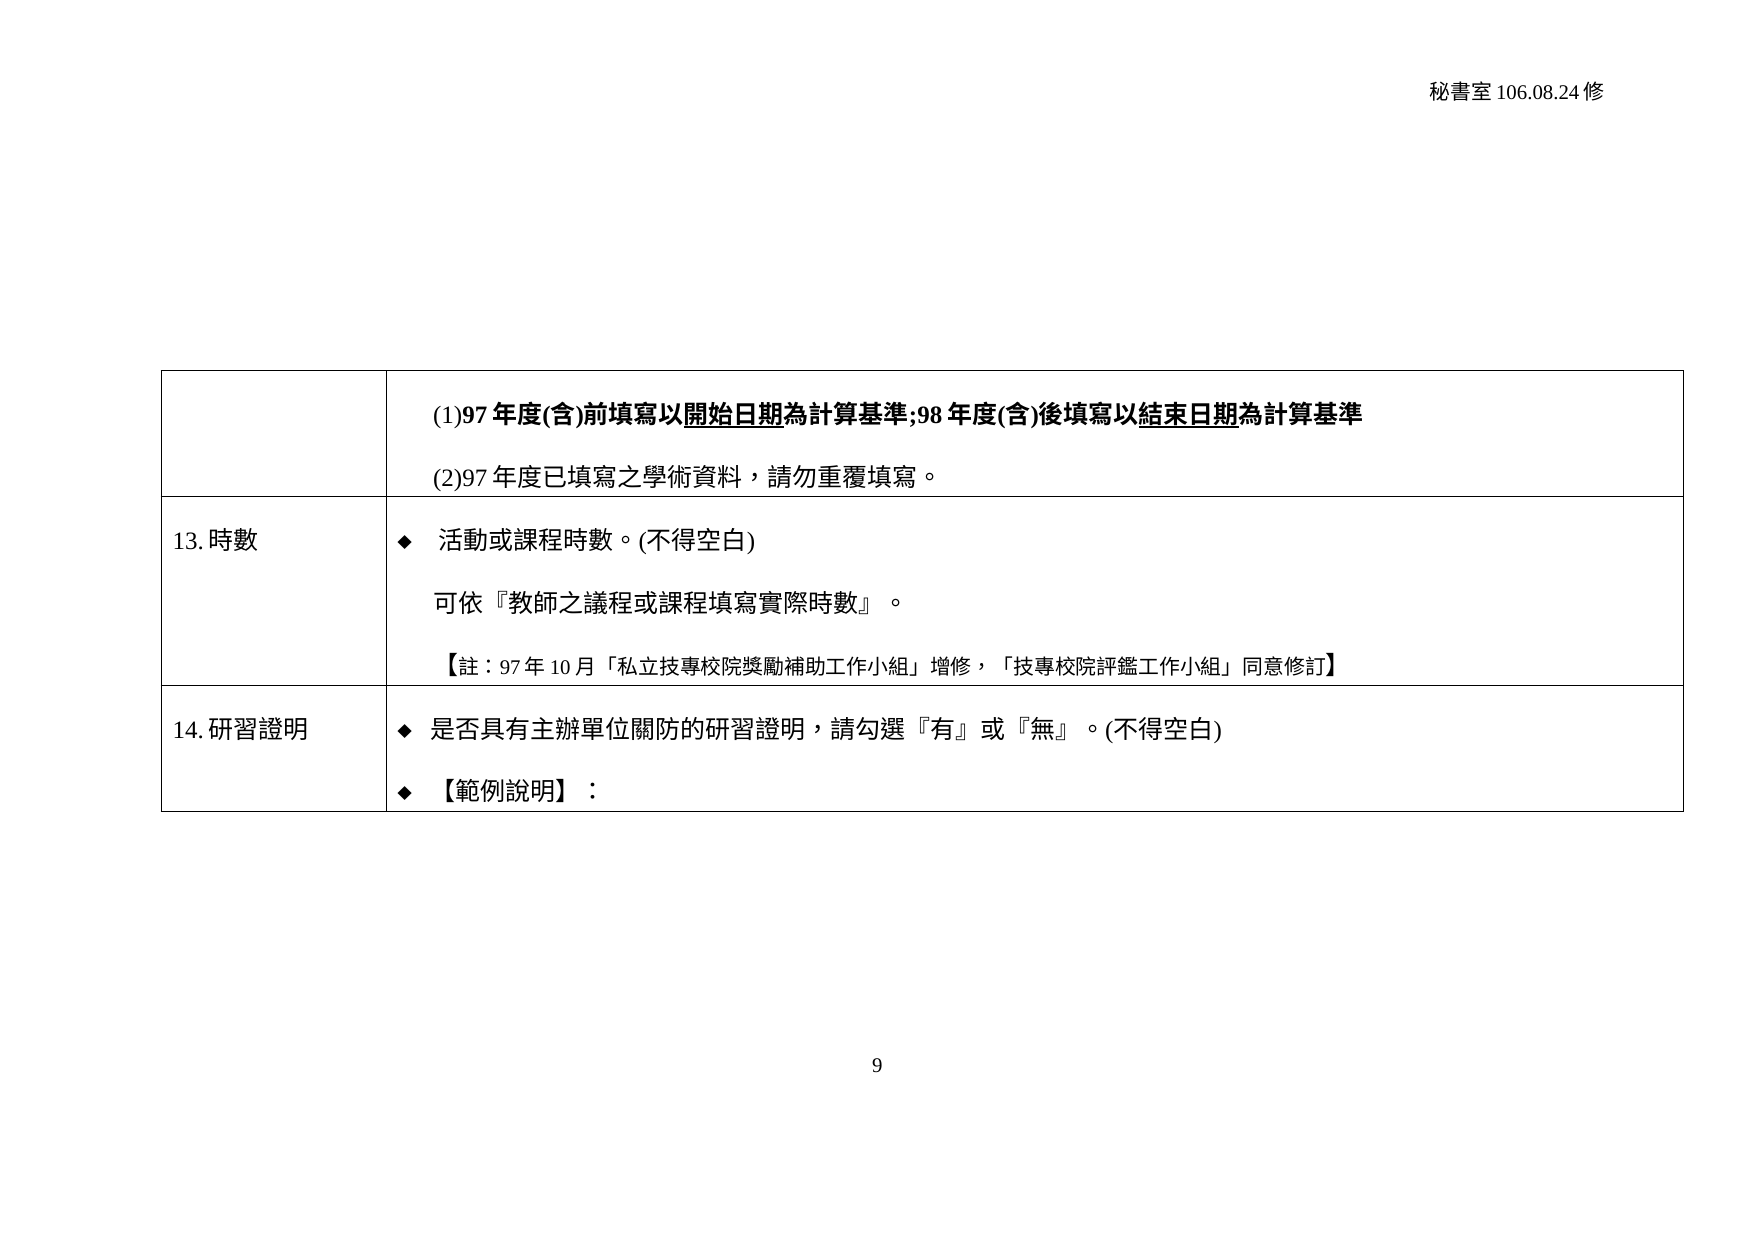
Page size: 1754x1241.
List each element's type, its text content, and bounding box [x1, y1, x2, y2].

table_cell [162, 371, 386, 496]
table_cell 活動或課程時數。(不得空白) 可依『教師之議程或課程填寫實際時數』。 【註：97年10 月「私立技專校院獎勵補助工作小組」增修，「技專校院評鑑工作小組」同意修訂】 [387, 497, 1683, 685]
table_cell 活動的結束時間。(不得空白) 98年度(含)後填寫以結束日期為計算基準。【註：99年3月因應「私立技專校院獎勵補助工作小組」需求修正調整填寫基準】 學術活動資料： (1)97年度(含)前填寫以開始日期為計算基準;98年度(含)後填寫以結束日期為計算基準 (2)97年度已填寫之學術資料，請勿重覆填寫。 [387, 371, 1683, 496]
table_cell 研習證明 [162, 686, 386, 811]
table_cell 是否具有主辦單位關防的研習證明，請勾選『有』或『無』。(不得空白) 【範例說明】： 一、研習型態若不同(同一研習會，但舉辦日期、場次、地點、主辦單位不同)，證書中須要有不同說明(子標題不同)可分別為2件填寫；反之，則填寫1件。 二、研習證書上假設有研習日期，無研習時數，且未註明辦理時間，可依『教師之議程或課程填寫時數』此欄位。 三、同一研習主題，辦理日期不連續，可依單一課程累計時數填寫1筆，開始日期填寫課程一開始之日期，結束日期為活動最終結束之日期。 四、研習證明須有主辦單位提供之關防或蓋章；研習條須有主辦單位之關防或具有主辦單位主管之「職名章」，及參加者之姓名、參與活動名稱、日期等相關資料，可視為研習證明之佐證。研習證明若無署名參加者姓名，則無法判別是否為該校師資參與，須請學校提出相關佐證資料以茲證明，否則無法列為研習證明之佐證資料。 【註：97年10 月「校務基本資料庫」整理學校反應問題，「私立技專校院獎勵補助工作小組」增修、「技專校院評鑑工作小組」同意增修】 [387, 686, 1683, 811]
table_cell 時數 [162, 497, 386, 685]
